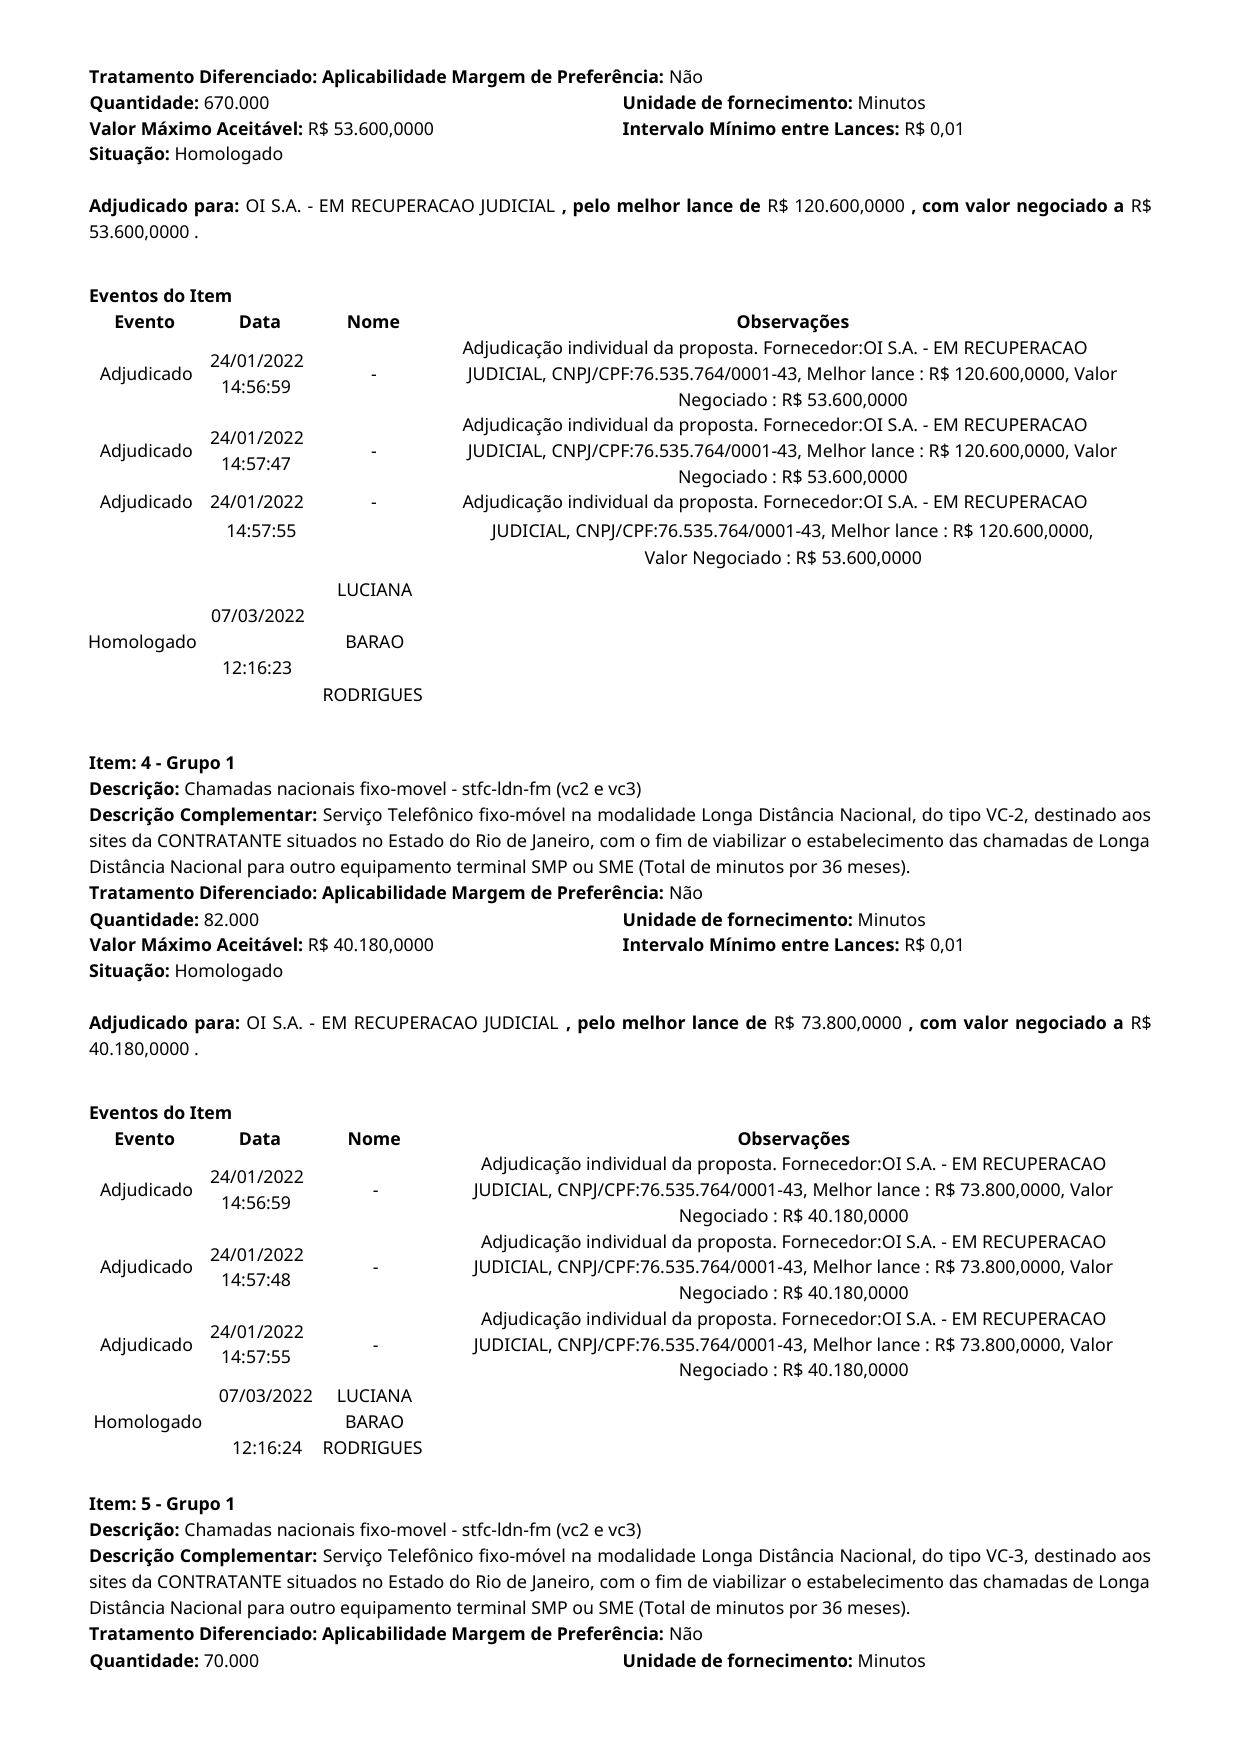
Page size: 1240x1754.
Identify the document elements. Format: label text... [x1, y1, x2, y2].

table_cell - [322, 1152, 442, 1229]
table_cell Intervalo Mínimo entre Lances: R$ 0,01 [623, 933, 999, 958]
text 07/03/2022 [211, 603, 1152, 627]
table_header Evento [93, 1126, 210, 1152]
table_cell 24/01/2022 14:57:55 [210, 1306, 322, 1383]
table_cell Intervalo Mínimo entre Lances: R$ 0,01 [623, 116, 999, 142]
text Adjudicado para: OI S.A. - EM RECUPERACAO JUDICIAL , pelo melhor lance de R$ 73.800,0000 , com valor negociado a R$ 40.180,0000 . [89, 1010, 1152, 1060]
table_header Observações [461, 310, 1125, 336]
subtitle Eventos do Item [89, 1100, 1152, 1124]
table_cell LUCIANA BARAO RODRIGUES [322, 1384, 442, 1461]
text Situação: Homologado [89, 958, 1152, 982]
table_cell 24/01/2022 [210, 490, 347, 515]
table_header Nome [347, 310, 461, 336]
text 12:16:23 [222, 656, 1152, 680]
table_cell 24/01/2022 14:57:48 [210, 1229, 322, 1306]
table_cell - [347, 413, 461, 490]
table_cell Adjudicação individual da proposta. Fornecedor:OI S.A. - EM RECUPERACAO [461, 490, 1125, 515]
subtitle Tratamento Diferenciado: Aplicabilidade Margem de Preferência: Não [89, 881, 1152, 905]
text Descrição: Chamadas nacionais fixo-movel - stfc-ldn-fm (vc2 e vc3) [89, 777, 1152, 801]
subtitle Tratamento Diferenciado: Aplicabilidade Margem de Preferência: Não [89, 64, 1152, 89]
table_header Unidade de fornecimento: Minutos [623, 907, 999, 933]
subtitle Item: 5 - Grupo 1 [89, 1491, 1152, 1516]
table_cell - [347, 490, 461, 515]
table_cell - [347, 336, 461, 413]
subtitle Eventos do Item [89, 284, 1152, 308]
text Descrição Complementar: Serviço Telefônico fixo-móvel na modalidade Longa Distância Nacional, do tipo VC-2, destinado aos sites da CONTRATANTE situados no Estado do Rio de Janeiro, com o fim de viabilizar o estabelecimento das chamadas de Longa Distância Nacional para outro equipamento terminal SMP ou SME (Total de minutos por 36 meses). [89, 803, 1152, 879]
table_cell Adjudicado [100, 490, 210, 515]
table_header Nome [322, 1126, 442, 1152]
table_cell 24/01/2022 14:57:47 [210, 413, 347, 490]
table_cell Valor Máximo Aceitável: R$ 53.600,0000 [89, 116, 622, 142]
table_header Data [210, 1126, 322, 1152]
table_header Unidade de fornecimento: Minutos [623, 1648, 999, 1673]
table_cell Adjudicado [93, 1306, 210, 1383]
table_cell Adjudicado [93, 1229, 210, 1306]
subtitle Tratamento Diferenciado: Aplicabilidade Margem de Preferência: Não [89, 1622, 1152, 1646]
table_cell Adjudicação individual da proposta. Fornecedor:OI S.A. - EM RECUPERACAO JUDICIAL, CNPJ/CPF:76.535.764/0001-43, Melhor lance : R$ 73.800,0000, Valor Negociado : R$ 40.180,0000 [442, 1152, 1145, 1229]
table_header Quantidade: 70.000 [89, 1648, 622, 1673]
table_header Unidade de fornecimento: Minutos [623, 91, 999, 116]
table_cell 24/01/2022 14:56:59 [210, 1152, 322, 1229]
table_header Quantidade: 670.000 [89, 91, 622, 116]
text Descrição Complementar: Serviço Telefônico fixo-móvel na modalidade Longa Distância Nacional, do tipo VC-3, destinado aos sites da CONTRATANTE situados no Estado do Rio de Janeiro, com o fim de viabilizar o estabelecimento das chamadas de Longa Distância Nacional para outro equipamento terminal SMP ou SME (Total de minutos por 36 meses). [89, 1544, 1152, 1620]
table_cell [442, 1384, 1145, 1461]
table_cell 07/03/2022 Homologado 12:16:24 [93, 1384, 322, 1461]
text Situação: Homologado [89, 142, 1152, 166]
text Valor Negociado : R$ 53.600,0000 [644, 546, 1152, 570]
text Adjudicado para: OI S.A. - EM RECUPERACAO JUDICIAL , pelo melhor lance de R$ 120.600,0000 , com valor negociado a R$ 53.600,0000 . [89, 194, 1152, 244]
table_header Quantidade: 82.000 [89, 907, 622, 933]
table_header Observações [442, 1126, 1145, 1152]
table_cell - [322, 1306, 442, 1383]
table_cell Adjudicado [93, 1152, 210, 1229]
table_cell Adjudicação individual da proposta. Fornecedor:OI S.A. - EM RECUPERACAO JUDICIAL, CNPJ/CPF:76.535.764/0001-43, Melhor lance : R$ 73.800,0000, Valor Negociado : R$ 40.180,0000 [442, 1229, 1145, 1306]
table_cell Adjudicação individual da proposta. Fornecedor:OI S.A. - EM RECUPERACAO JUDICIAL, CNPJ/CPF:76.535.764/0001-43, Melhor lance : R$ 73.800,0000, Valor Negociado : R$ 40.180,0000 [442, 1306, 1145, 1383]
text RODRIGUES [322, 682, 1152, 706]
table_header Data [210, 310, 347, 336]
table_cell Adjudicação individual da proposta. Fornecedor:OI S.A. - EM RECUPERACAO JUDICIAL, CNPJ/CPF:76.535.764/0001-43, Melhor lance : R$ 120.600,0000, Valor Negociado : R$ 53.600,0000 [461, 336, 1125, 413]
table_cell - [322, 1229, 442, 1306]
table_cell Adjudicação individual da proposta. Fornecedor:OI S.A. - EM RECUPERACAO JUDICIAL, CNPJ/CPF:76.535.764/0001-43, Melhor lance : R$ 120.600,0000, Valor Negociado : R$ 53.600,0000 [461, 413, 1125, 490]
table_cell 24/01/2022 14:56:59 [210, 336, 347, 413]
table_cell Adjudicado [100, 413, 210, 490]
subtitle Item: 4 - Grupo 1 [89, 750, 1152, 774]
text Homologado BARAO [88, 629, 1152, 654]
text 14:57:55 JUDICIAL, CNPJ/CPF:76.535.764/0001-43, Melhor lance : R$ 120.600,0000, [88, 515, 1152, 543]
table_header Evento [100, 310, 210, 336]
text Descrição: Chamadas nacionais fixo-movel - stfc-ldn-fm (vc2 e vc3) [89, 1518, 1152, 1542]
table_cell Adjudicado [100, 336, 210, 413]
table_cell Valor Máximo Aceitável: R$ 40.180,0000 [89, 933, 622, 958]
text LUCIANA [337, 577, 1152, 601]
